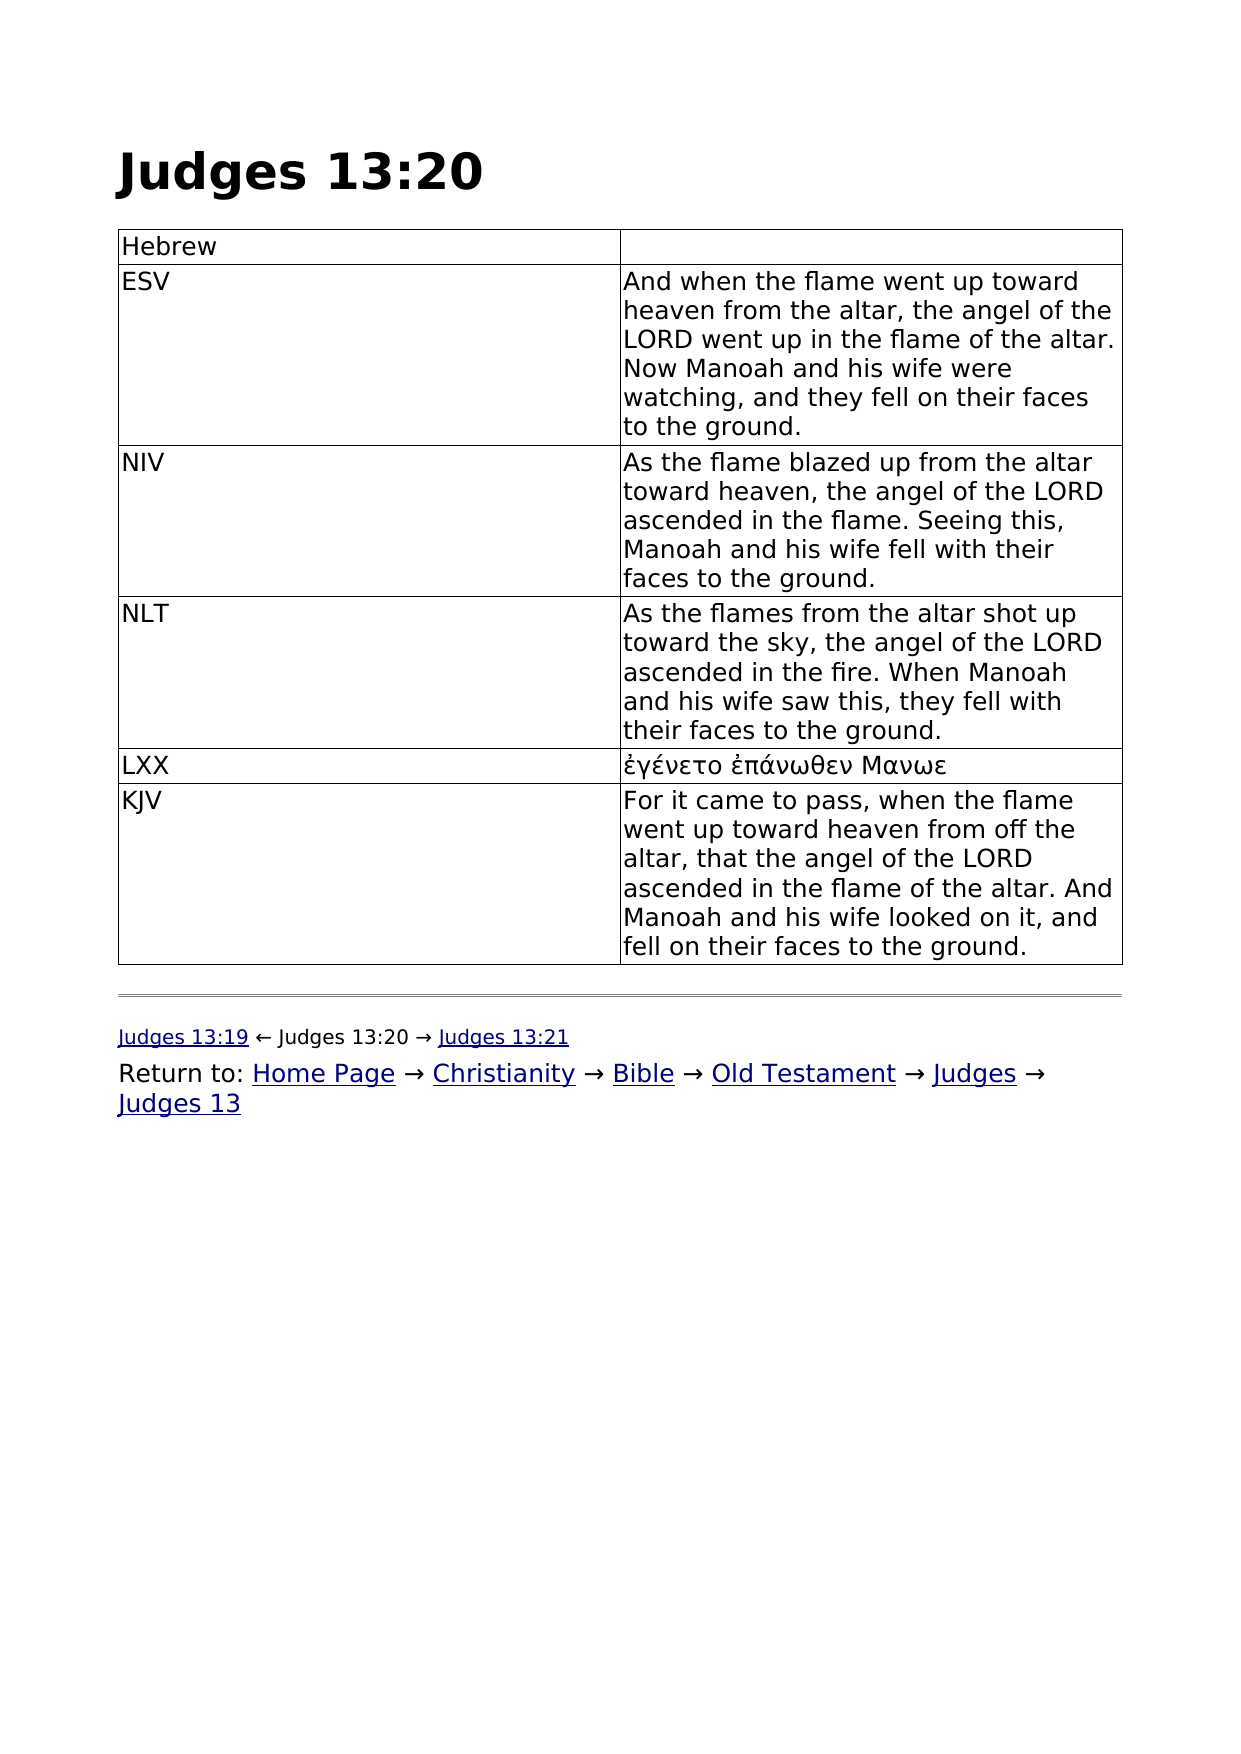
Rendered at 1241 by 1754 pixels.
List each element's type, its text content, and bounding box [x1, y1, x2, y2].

table_header Hebrew [119, 230, 620, 264]
table_cell As the flame blazed up from the altar toward heaven, the angel of the LORD ascended in the flame. Seeing this, Manoah and his wife fell with their faces to the ground. [621, 446, 1122, 596]
table_cell As the flames from the altar shot up toward the sky, the angel of the LORD ascended in the fire. When Manoah and his wife saw this, they fell with their faces to the ground. [621, 597, 1122, 748]
table_header [621, 230, 1122, 264]
table_cell ἐγένετο ἐπάνωθεν Μανωε [621, 749, 1122, 783]
table_cell NIV [119, 446, 620, 596]
table_cell ESV [119, 265, 620, 445]
text Judges 13:19 ← Judges 13:20 → Judges 13:21 [118, 1026, 1122, 1059]
table_cell KJV [119, 784, 620, 964]
text Return to: Home Page → Christianity → Bible → Old Testament → Judges → Judges 13 [118, 1059, 1122, 1118]
subtitle Judges 13:20 [118, 143, 1122, 201]
table_cell For it came to pass, when the flame went up toward heaven from off the altar, that the angel of the LORD ascended in the flame of the altar. And Manoah and his wife looked on it, and fell on their faces to the ground. [621, 784, 1122, 964]
table_cell NLT [119, 597, 620, 748]
table_cell And when the flame went up toward heaven from the altar, the angel of the LORD went up in the flame of the altar. Now Manoah and his wife were watching, and they fell on their faces to the ground. [621, 265, 1122, 445]
table_cell LXX [119, 749, 620, 783]
